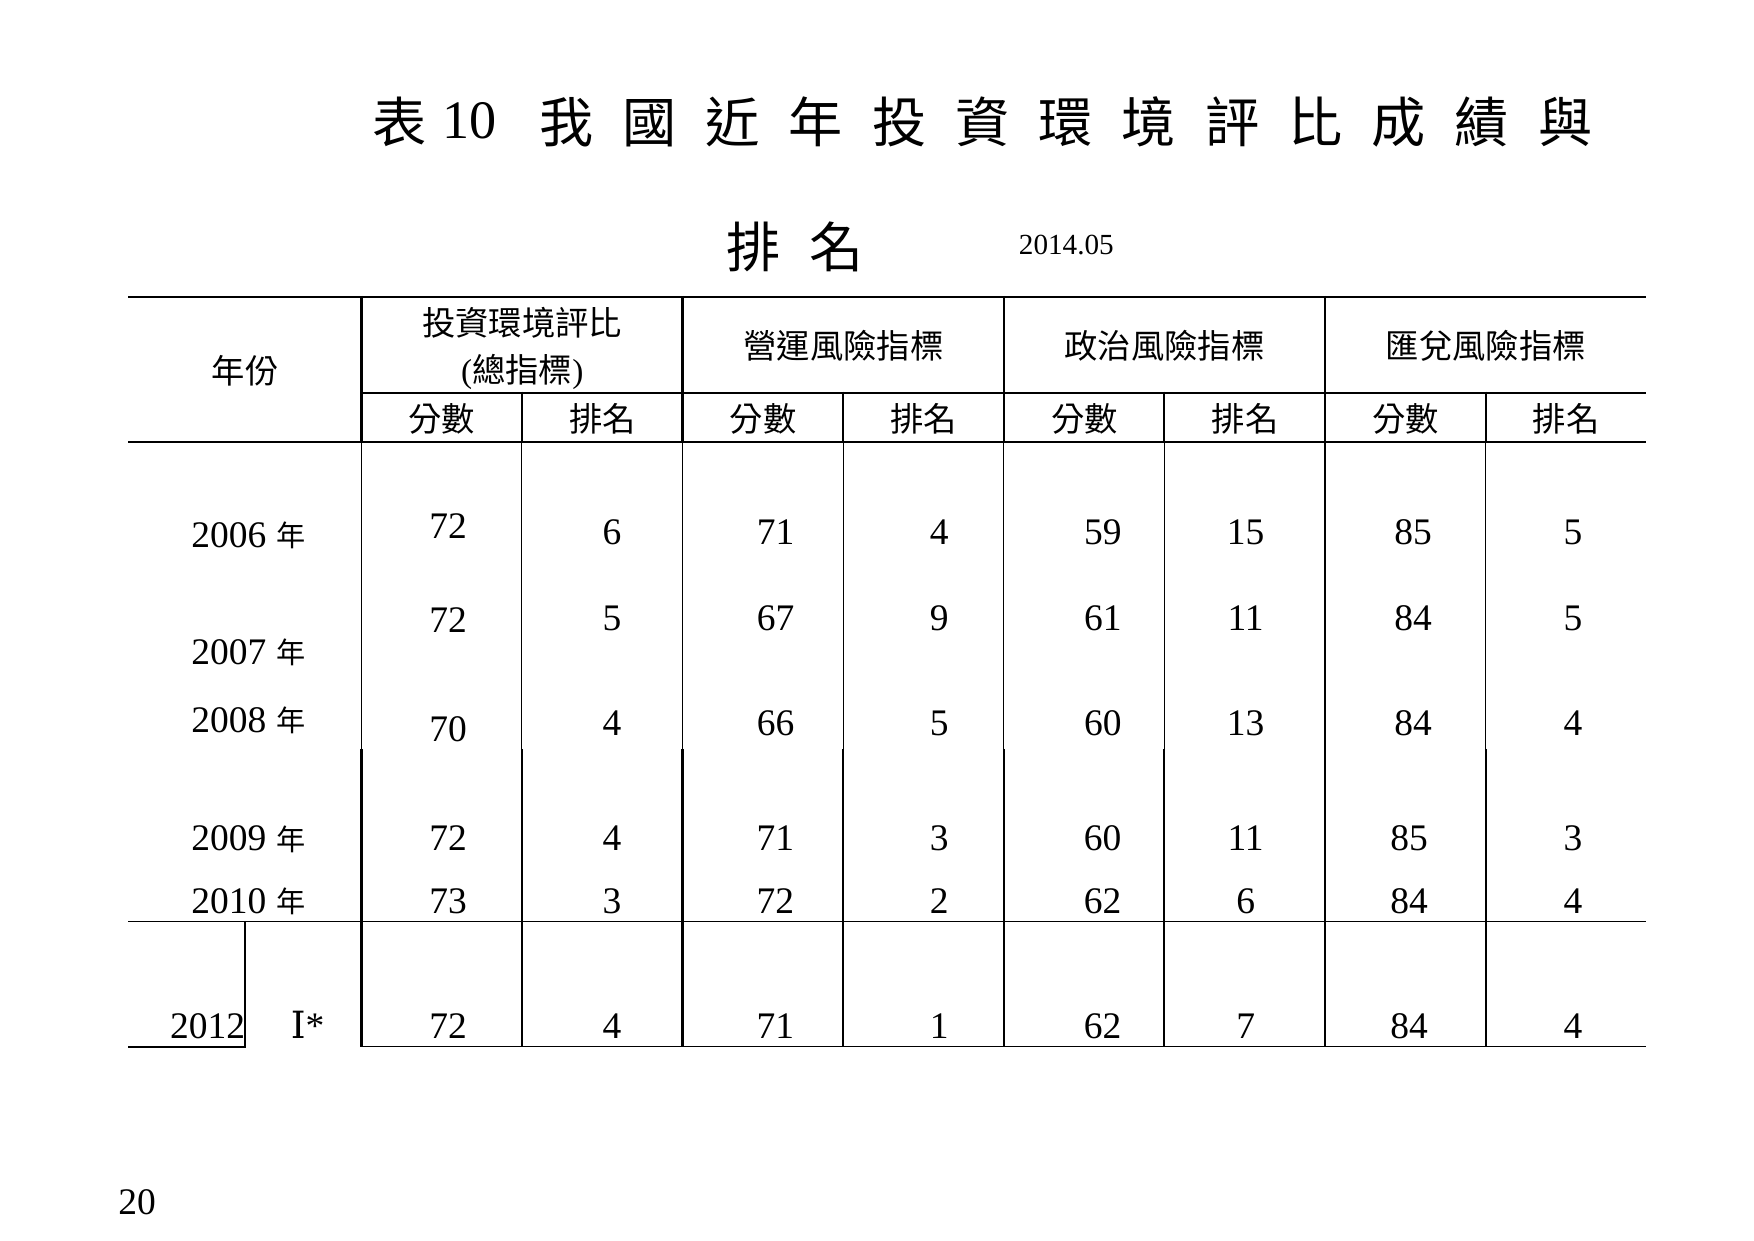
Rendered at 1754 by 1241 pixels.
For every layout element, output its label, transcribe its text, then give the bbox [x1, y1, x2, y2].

table_cell 分數 [1326, 394, 1485, 441]
table_cell 72 [363, 749, 521, 858]
table_cell 15 11 13 [1165, 443, 1324, 749]
table_cell 排名 [1487, 394, 1646, 441]
table_cell 2012 [128, 922, 244, 1046]
table_cell 3 [844, 749, 1003, 858]
table_cell 84 [1326, 858, 1485, 921]
table_header 年份 [128, 298, 360, 441]
table_cell 3 [523, 858, 681, 921]
table_cell 排名 [523, 394, 681, 441]
table_header 營運風險指標 [684, 298, 1003, 392]
table_cell 1 [844, 922, 1003, 1046]
table_cell 72 [363, 922, 521, 1046]
table_cell 62 [1005, 922, 1163, 1046]
table_cell 5 5 4 [1486, 443, 1646, 749]
table_cell 4 [1487, 858, 1646, 921]
table_cell 7 [1165, 922, 1324, 1046]
table_cell Ⅰ* [246, 922, 360, 1046]
table_cell 4 [1487, 922, 1646, 1046]
table_cell 3 [1487, 749, 1646, 858]
table_header 政治風險指標 [1005, 298, 1324, 392]
table_cell 72 [684, 858, 842, 921]
table_cell 85 [1326, 749, 1485, 858]
table_cell 2010年 [128, 858, 360, 921]
table_cell 73 [363, 858, 521, 921]
table_header 匯兌風險指標 [1326, 298, 1646, 392]
table_cell 分數 [363, 394, 521, 441]
table_cell 6 [1165, 858, 1324, 921]
table_cell 2009年 [128, 749, 360, 858]
table_cell 4 9 5 [844, 443, 1003, 749]
table_cell 排名 [1165, 394, 1324, 441]
table_cell 排名 [844, 394, 1003, 441]
table_cell 分數 [684, 394, 842, 441]
table_cell 4 [523, 922, 681, 1046]
table_cell 84 [1326, 922, 1485, 1046]
table_cell 71 [684, 749, 842, 858]
table_cell 分數 [1005, 394, 1163, 441]
table_cell 60 [1005, 749, 1163, 858]
table_cell 71 67 66 [683, 443, 843, 749]
table_cell 62 [1005, 858, 1163, 921]
table_cell 72 72 70 [362, 443, 521, 749]
text 表10 我國近年投資環境評比成績與排名 2014.05 [199, 46, 1630, 296]
table_cell 11 [1165, 749, 1324, 858]
table_cell 2006年 2007年 2008年 [128, 443, 361, 749]
table_cell 85 84 84 [1326, 443, 1485, 749]
table_cell 71 [684, 922, 842, 1046]
table_cell 4 [523, 749, 681, 858]
table_cell 6 5 4 [522, 443, 682, 749]
table_cell 2 [844, 858, 1003, 921]
table_header 投資環境評比 (總指標) [363, 298, 681, 392]
table_cell 59 61 60 [1004, 443, 1164, 749]
